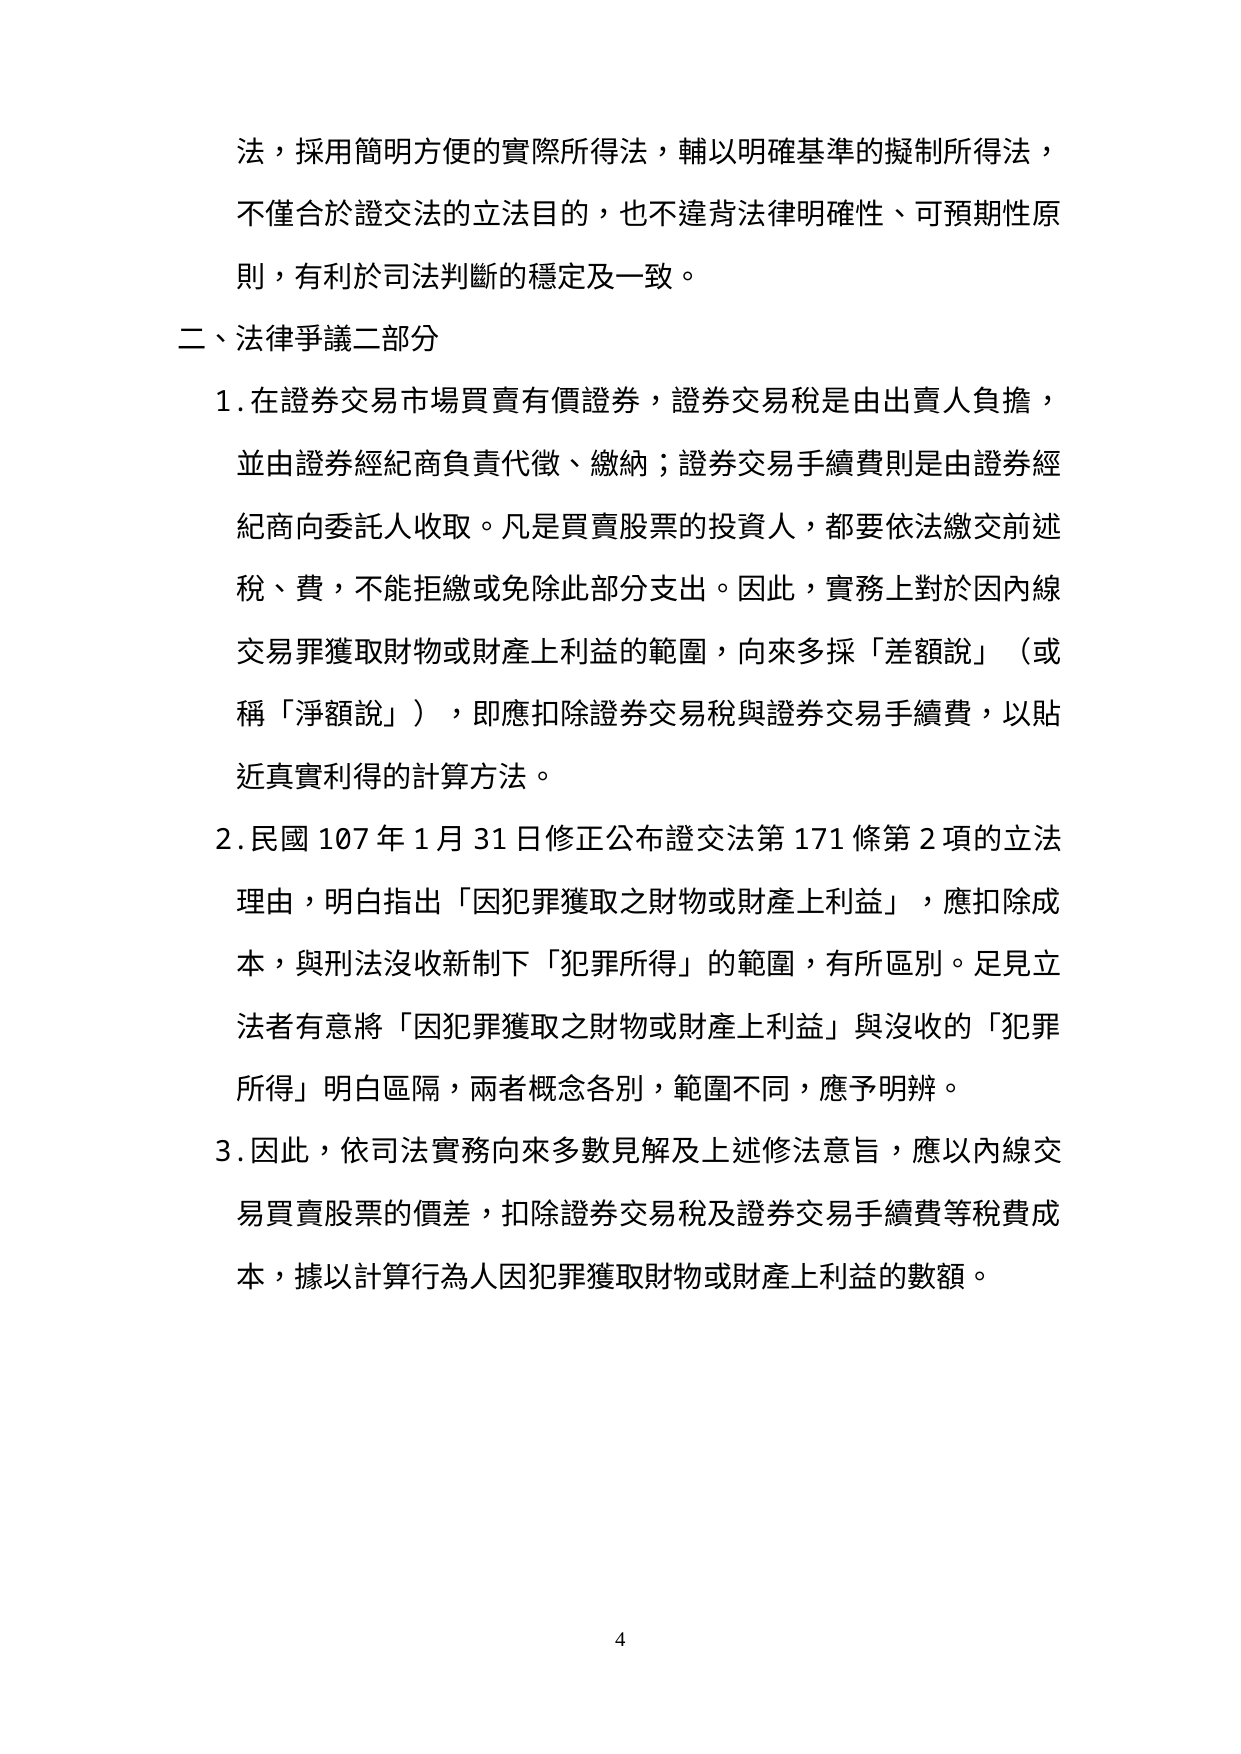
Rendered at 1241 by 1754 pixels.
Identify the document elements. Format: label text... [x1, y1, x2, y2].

text 3.因此，依司法實務向來多數見解及上述修法意旨，應以內線交易買賣股票的價差，扣除證券交易稅及證券交易手續費等稅費成本，據以計算行為人因犯罪獲取財物或財產上利益的數額。 [177, 1108, 1063, 1295]
text 2.民國107年1月31日修正公布證交法第171條第2項的立法理由，明白指出「因犯罪獲取之財物或財產上利益」，應扣除成本，與刑法沒收新制下「犯罪所得」的範圍，有所區別。足見立法者有意將「因犯罪獲取之財物或財產上利益」與沒收的「犯罪所得」明白區隔，兩者概念各別，範圍不同，應予明辨。 [177, 795, 1063, 1108]
text 1.在證券交易市場買賣有價證券，證券交易稅是由出賣人負擔，並由證券經紀商負責代徵、繳納；證券交易手續費則是由證券經紀商向委託人收取。凡是買賣股票的投資人，都要依法繳交前述稅、費，不能拒繳或免除此部分支出。因此，實務上對於因內線交易罪獲取財物或財產上利益的範圍，向來多採「差額說」（或稱「淨額說」），即應扣除證券交易稅與證券交易手續費，以貼近真實利得的計算方法。 [177, 358, 1063, 795]
text 二、法律爭議二部分 [177, 295, 1063, 358]
text 法，採用簡明方便的實際所得法，輔以明確基準的擬制所得法，不僅合於證交法的立法目的，也不違背法律明確性、可預期性原則，有利於司法判斷的穩定及一致。 [177, 108, 1063, 295]
